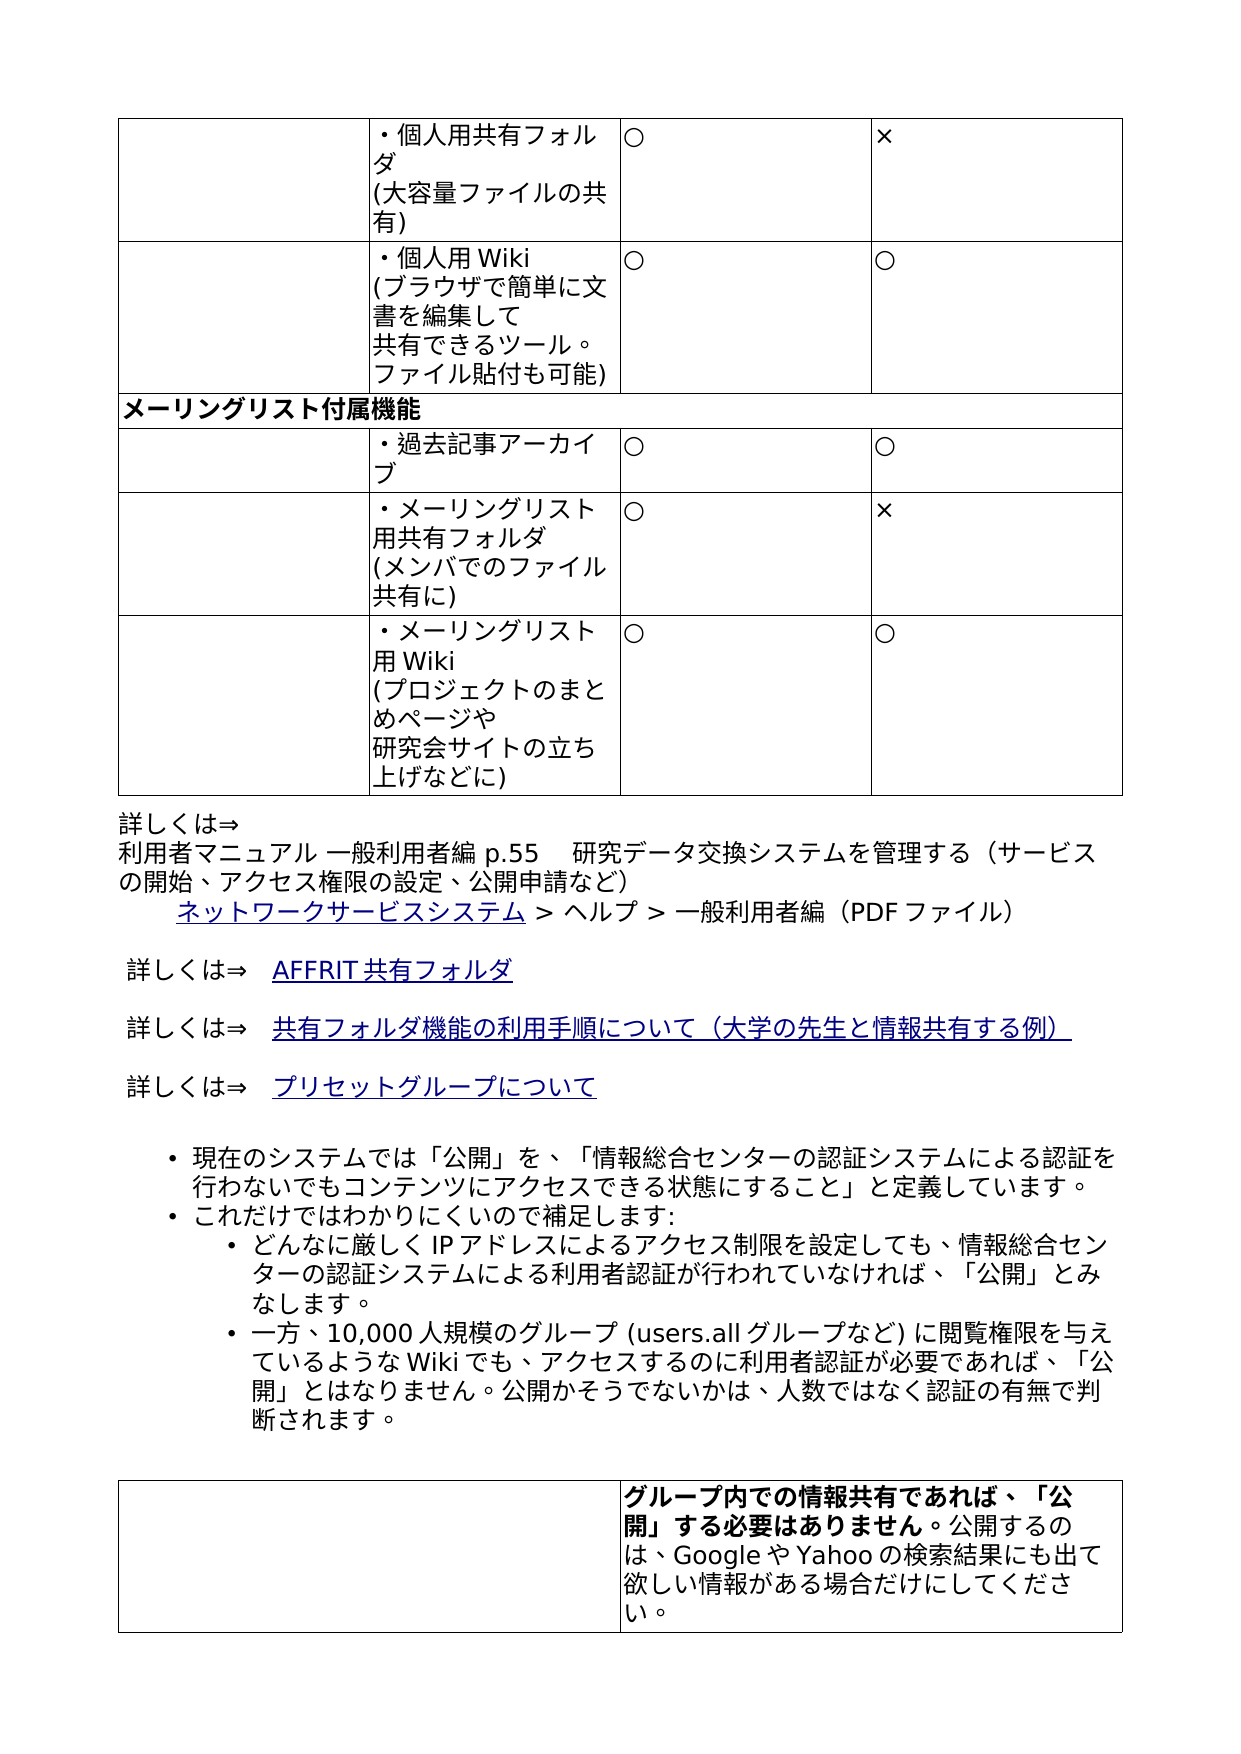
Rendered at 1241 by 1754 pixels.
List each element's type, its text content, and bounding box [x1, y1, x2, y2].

table_cell ・個人用Wiki (ブラウザで簡単に文書を編集して 共有できるツール。ファイル貼付も可能) [370, 242, 620, 392]
table_cell ○ [872, 429, 1122, 492]
table_cell ○ [872, 616, 1122, 795]
table_cell ○ [621, 616, 871, 795]
table_cell ・個人用共有フォルダ (大容量ファイルの共有) [370, 119, 620, 241]
table_cell ○ [621, 429, 871, 492]
table_header [119, 1481, 620, 1632]
table_cell × [872, 119, 1122, 241]
table_cell [119, 616, 369, 795]
list 現在のシステムでは「公開」を、「情報総合センターの認証システムによる認証を行わないでもコンテンツにアクセスできる状態にすること」と定義しています。 [177, 1144, 1122, 1202]
list 一方、10,000人規模のグループ (users.allグループなど) に閲覧権限を与えているようなWikiでも、アクセスするのに利用者認証が必要であれば、「公開」とはなりません。公開かそうでないかは、人数ではなく認証の有無で判断されます。 [236, 1319, 1122, 1436]
table_cell [119, 242, 369, 392]
list これだけではわかりにくいので補足します: [177, 1202, 1122, 1231]
list どんなに厳しくIPアドレスによるアクセス制限を設定しても、情報総合センターの認証システムによる利用者認証が行われていなければ、「公開」とみなします。 [236, 1231, 1122, 1319]
text 詳しくは⇒ 利用者マニュアル 一般利用者編 p.55 研究データ交換システムを管理する（サービスの開始、アクセス権限の設定、公開申請など） ネットワークサービスシステム > ヘルプ > 一般利用者編（PDFファイル） 詳しくは⇒ AFFRIT共有フォルダ 詳しくは⇒ 共有フォルダ機能の利用手順について（大学の先生と情報共有する例） 詳しくは⇒ プリセットグループについて [118, 810, 1122, 1102]
table_cell ○ [621, 119, 871, 241]
table_cell ・メーリングリスト用共有フォルダ (メンバでのファイル共有に) [370, 493, 620, 614]
table_cell ・過去記事アーカイブ [370, 429, 620, 492]
table_cell ○ [872, 242, 1122, 392]
table_cell [119, 119, 369, 241]
table_cell メーリングリスト付属機能 [119, 394, 1122, 428]
table_cell [119, 429, 369, 492]
table_cell ・メーリングリスト用Wiki (プロジェクトのまとめページや 研究会サイトの立ち上げなどに) [370, 616, 620, 795]
table_cell ○ [621, 493, 871, 614]
table_header グループ内での情報共有であれば、「公開」する必要はありません。公開するのは、GoogleやYahooの検索結果にも出て欲しい情報がある場合だけにしてください。 [621, 1481, 1122, 1632]
table_cell × [872, 493, 1122, 614]
table_cell [119, 493, 369, 614]
table_cell ○ [621, 242, 871, 392]
